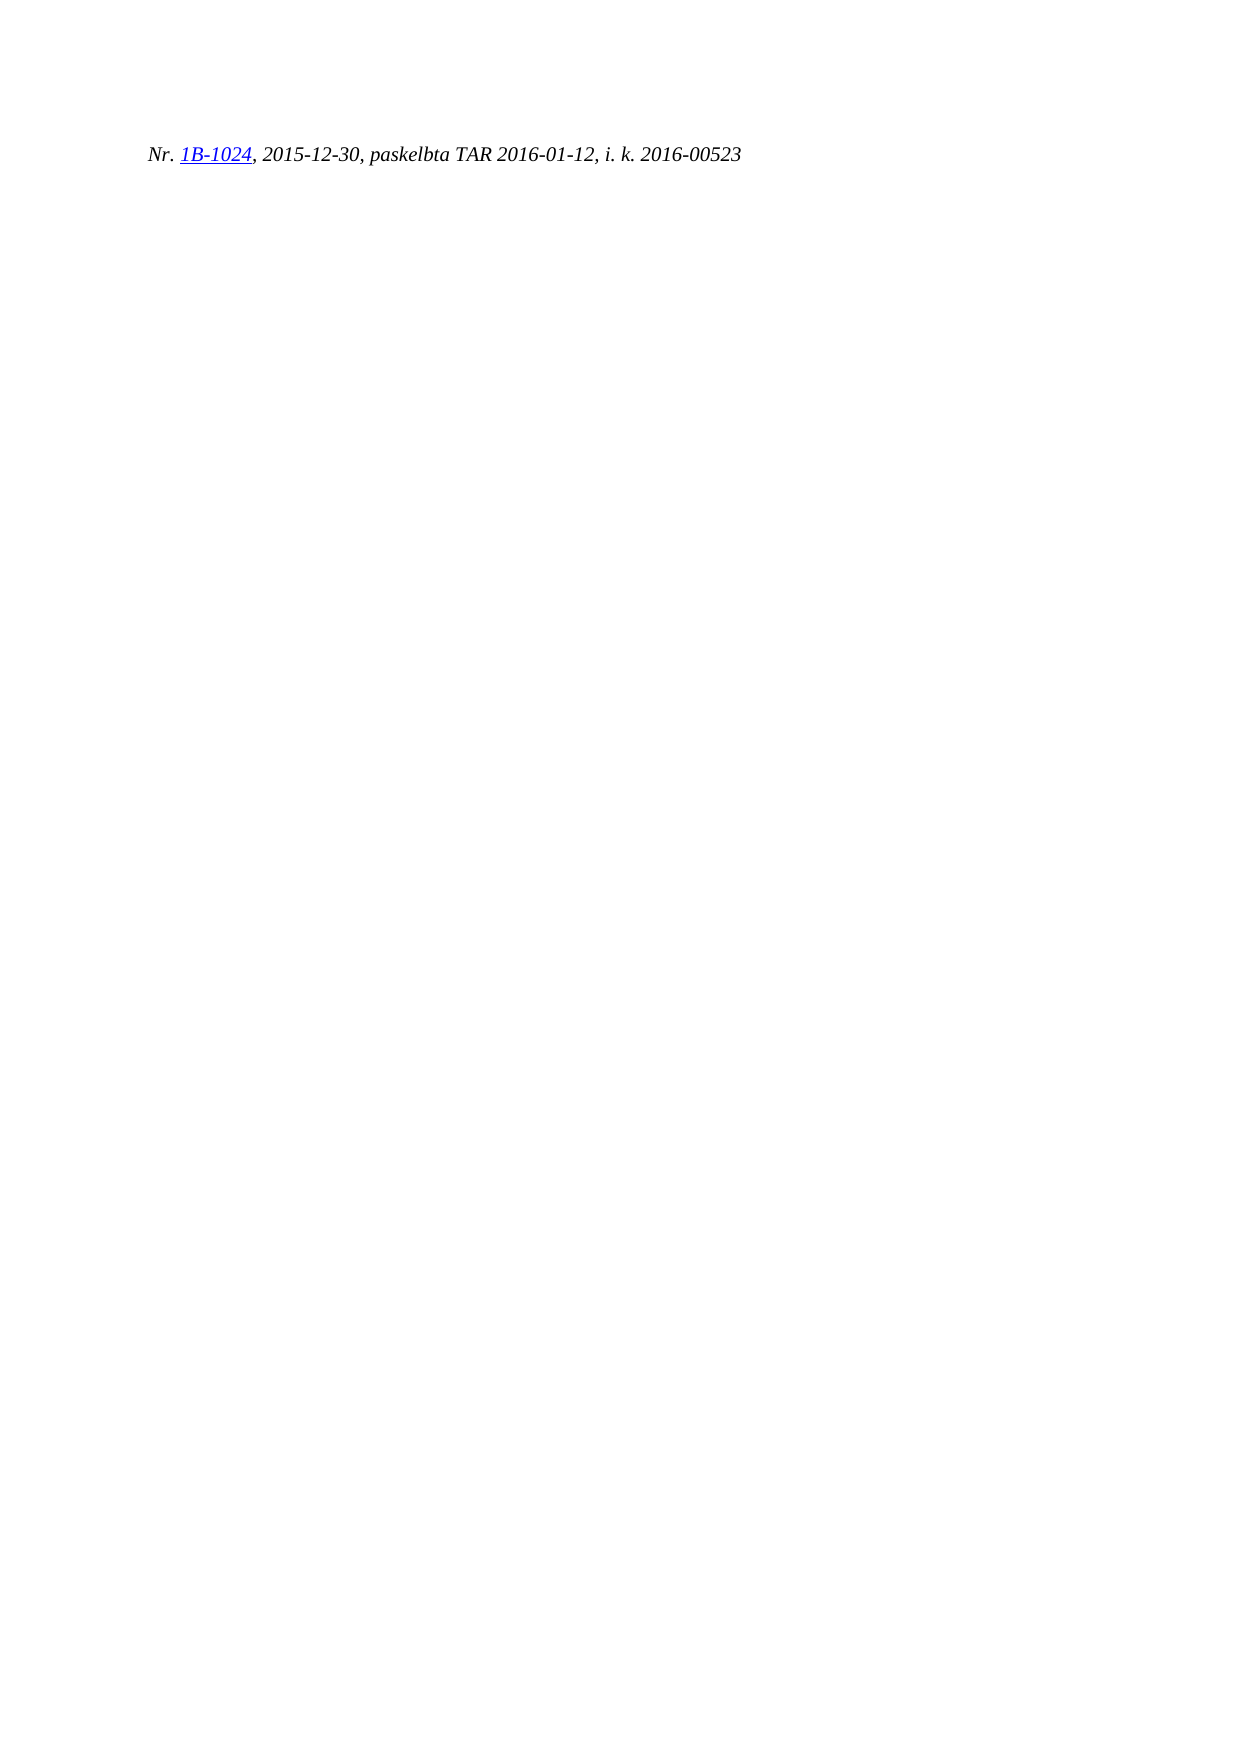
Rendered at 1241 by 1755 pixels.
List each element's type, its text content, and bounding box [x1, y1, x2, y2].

text Nr. 1B-1024, 2015-12-30, paskelbta TAR 2016-01-12, i. k. 2016-00523 [148, 142, 1181, 166]
